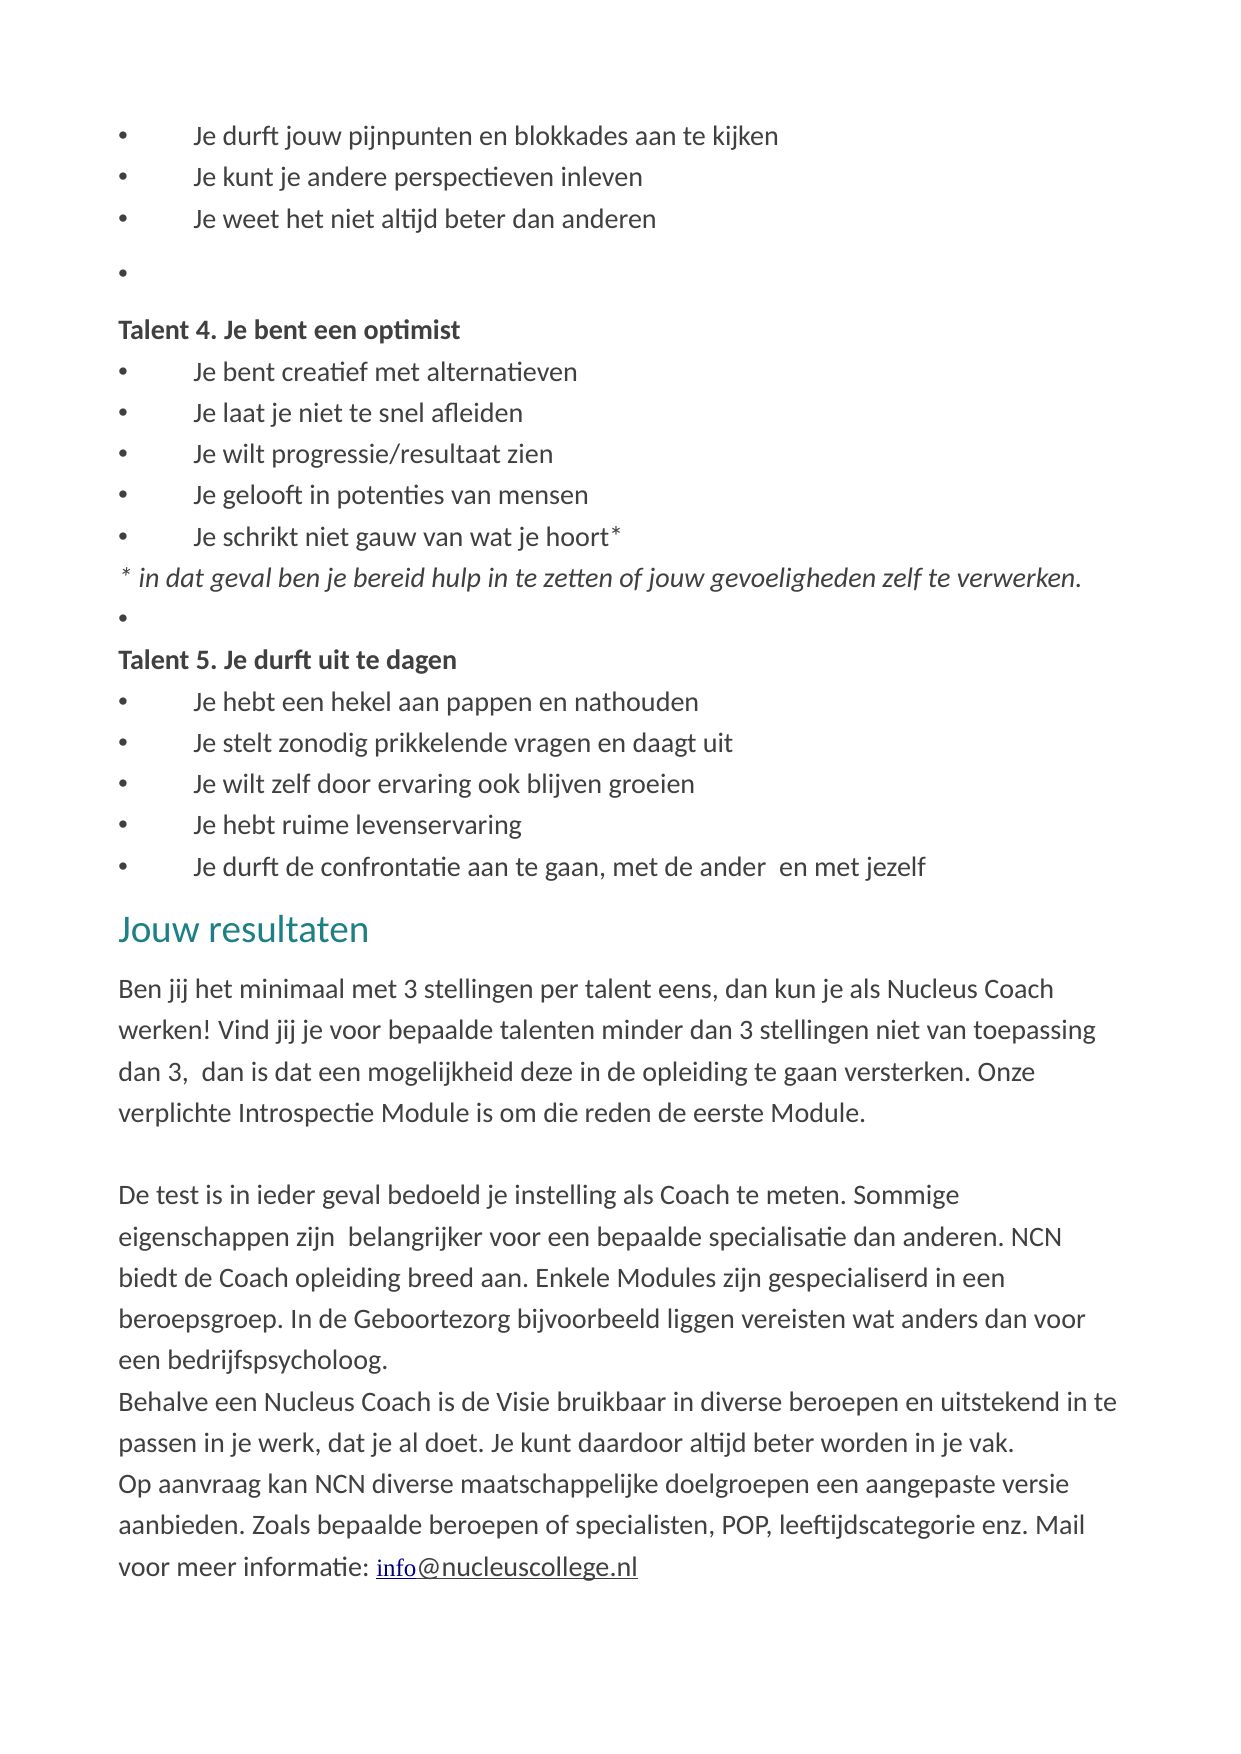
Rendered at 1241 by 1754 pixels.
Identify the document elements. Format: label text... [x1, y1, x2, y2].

list Je durft de confrontatie aan te gaan, met de ander en met jezelf [118, 848, 1122, 883]
list Je hebt een hekel aan pappen en nathouden [118, 683, 1122, 718]
list Je hebt ruime levenservaring [118, 807, 1122, 842]
list Je stelt zonodig prikkelende vragen en daagt uit [118, 725, 1122, 759]
text Ben jij het minimaal met 3 stellingen per talent eens, dan kun je als Nucleus Coach werken! Vind jij je voor bepaalde talenten minder dan 3 stellingen niet van toepassing dan 3, dan is dat een mogelijkheid deze in de opleiding te gaan versterken. Onze verplichte Introspectie Module is om die reden de eerste Module. [118, 971, 1122, 1129]
list Je wilt zelf door ervaring ook blijven groeien [118, 766, 1122, 800]
list Je weet het niet altijd beter dan anderen [118, 201, 1122, 235]
list Je schrikt niet gauw van wat je hoort* [118, 518, 1122, 553]
list Je bent creatief met alternatieven [118, 353, 1122, 388]
text Talent 5. Je durft uit te dagen [118, 642, 1122, 677]
list Je wilt progressie/resultaat zien [118, 436, 1122, 470]
list Je durft jouw pijnpunten en blokkades aan te kijken [118, 118, 1122, 152]
list Je gelooft in potenties van mensen [118, 477, 1122, 512]
list * in dat geval ben je bereid hulp in te zetten of jouw gevoeligheden zelf te verwerken. [118, 560, 1122, 594]
list Je kunt je andere perspectieven inleven [118, 159, 1122, 194]
text Behalve een Nucleus Coach is de Visie bruikbaar in diverse beroepen en uitstekend in te passen in je werk, dat je al doet. Je kunt daardoor altijd beter worden in je vak. [118, 1384, 1122, 1459]
text De test is in ieder geval bedoeld je instelling als Coach te meten. Sommige eigenschappen zijn belangrijker voor een bepaalde specialisatie dan anderen. NCN biedt de Coach opleiding breed aan. Enkele Modules zijn gespecialiserd in een beroepsgroep. In de Geboortezorg bijvoorbeeld liggen vereisten wat anders dan voor een bedrijfspsycholoog. [118, 1177, 1122, 1377]
text Op aanvraag kan NCN diverse maatschappelijke doelgroepen een aangepaste versie aanbieden. Zoals bepaalde beroepen of specialisten, POP, leeftijdscategorie enz. Mail voor meer informatie: info@nucleuscollege.nl [118, 1466, 1122, 1583]
subtitle Jouw resultaten [118, 904, 1122, 952]
text Talent 4. Je bent een optimist [118, 312, 1122, 347]
list Je laat je niet te snel afleiden [118, 395, 1122, 429]
